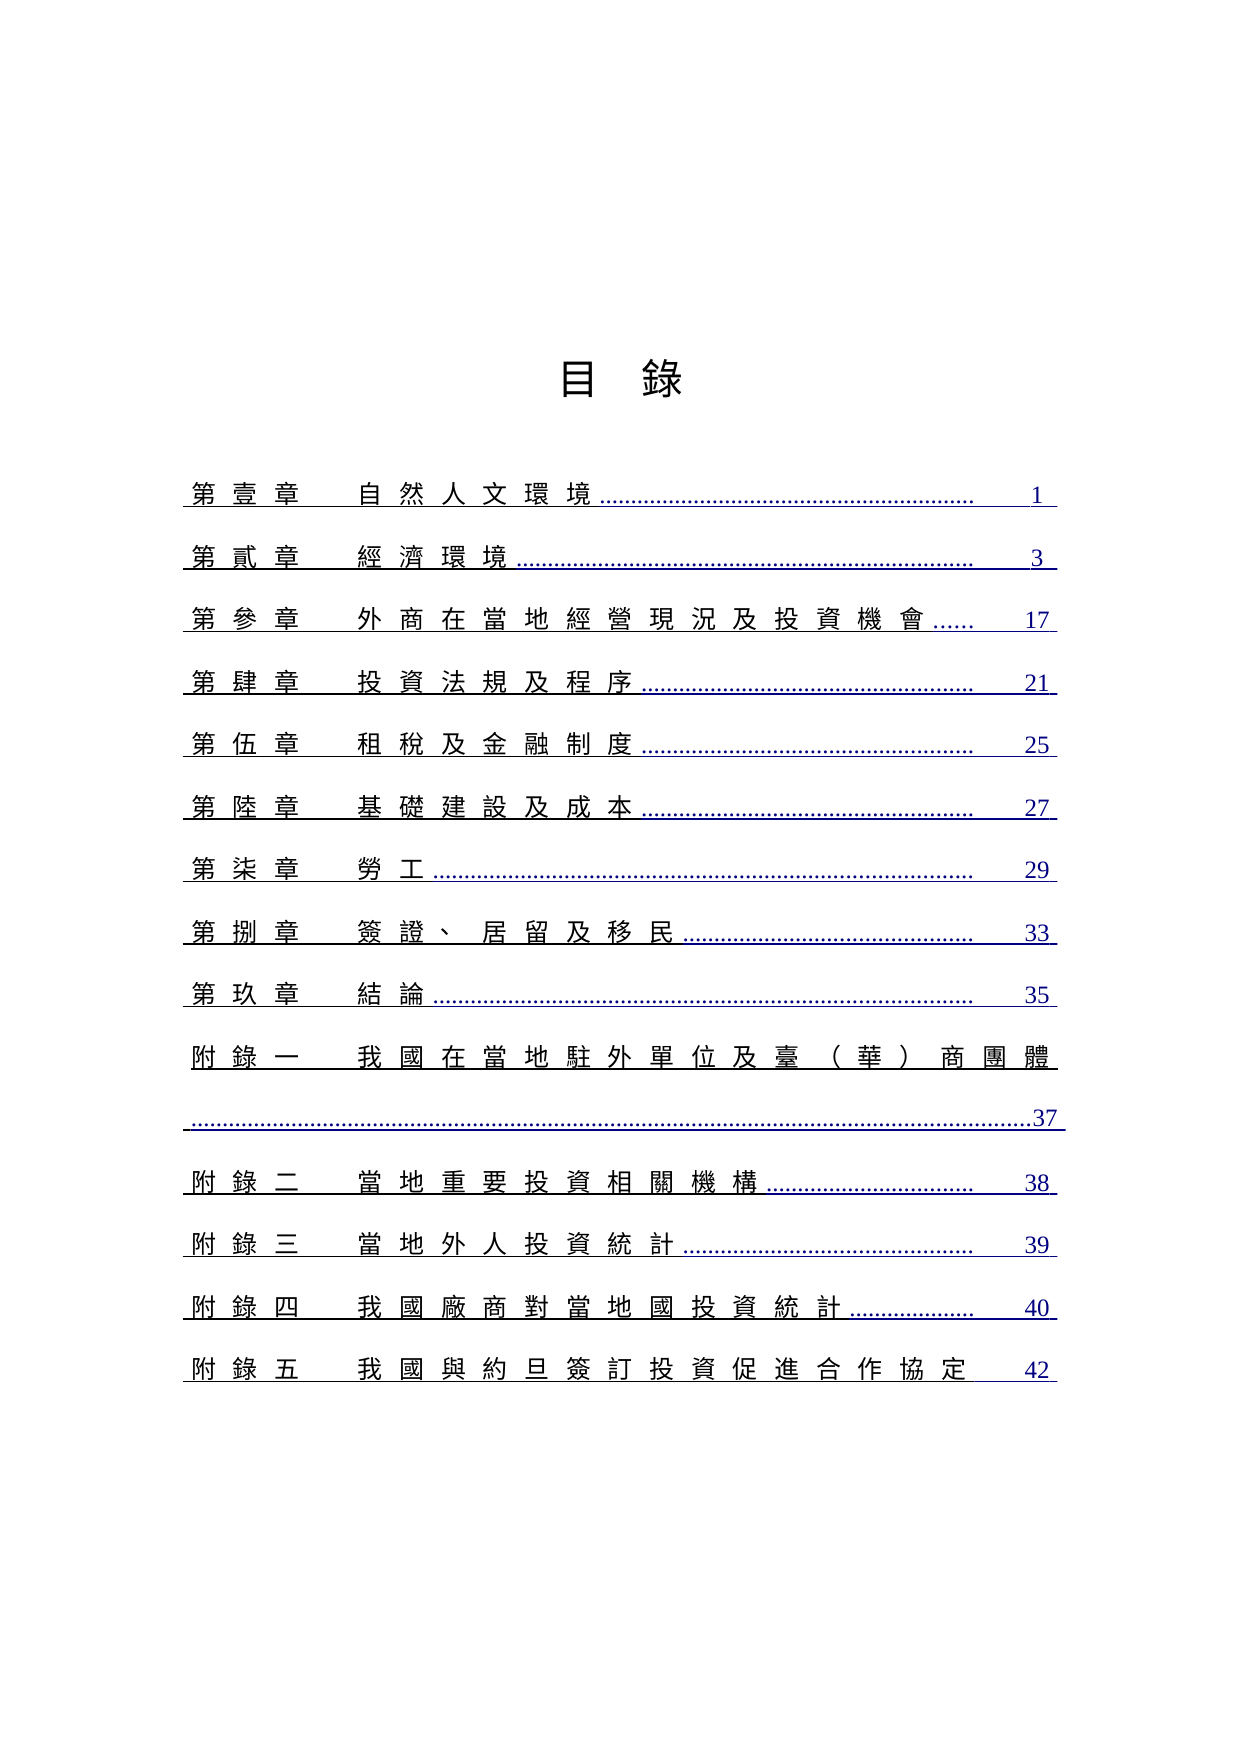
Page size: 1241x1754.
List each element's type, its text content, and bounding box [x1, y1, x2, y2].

text [183, 1195, 1058, 1201]
text [183, 570, 1058, 576]
text 目 錄 [183, 335, 1058, 397]
text [183, 1320, 1058, 1326]
text [183, 757, 1058, 763]
text 第柒章 勞工 29 [183, 826, 1058, 881]
text 附錄四 我國廠商對當地國投資統計 40 [183, 1263, 1058, 1318]
text [183, 695, 1058, 701]
text 附錄三 當地外人投資統計 39 [183, 1201, 1058, 1256]
text 第壹章 自然人文環境 1 [183, 451, 1058, 506]
text [183, 1131, 1058, 1138]
text [183, 882, 1058, 888]
text 第參章 外商在當地經營現況及投資機會 17 [183, 576, 1058, 631]
text [183, 945, 1058, 951]
text [183, 1007, 1058, 1013]
text 第伍章 租稅及金融制度 25 [183, 701, 1058, 756]
text 第玖章 結論 35 [183, 951, 1058, 1006]
text [183, 1257, 1058, 1263]
text 附錄五 我國與約旦簽訂投資促進合作協定 42 [183, 1326, 1058, 1381]
text [183, 820, 1058, 826]
text [183, 632, 1058, 638]
text 第肆章 投資法規及程序 21 [183, 638, 1058, 693]
text 第捌章 簽證、居留及移民 33 [183, 888, 1058, 943]
text [183, 507, 1058, 513]
text 附錄一 我國在當地駐外單位及臺（華）商團體 37 [183, 1013, 1058, 1129]
text 附錄二 當地重要投資相關機構 38 [183, 1138, 1058, 1193]
text 第陸章 基礎建設及成本 27 [183, 763, 1058, 818]
text [183, 1382, 1058, 1388]
text 第貳章 經濟環境 3 [183, 513, 1058, 568]
